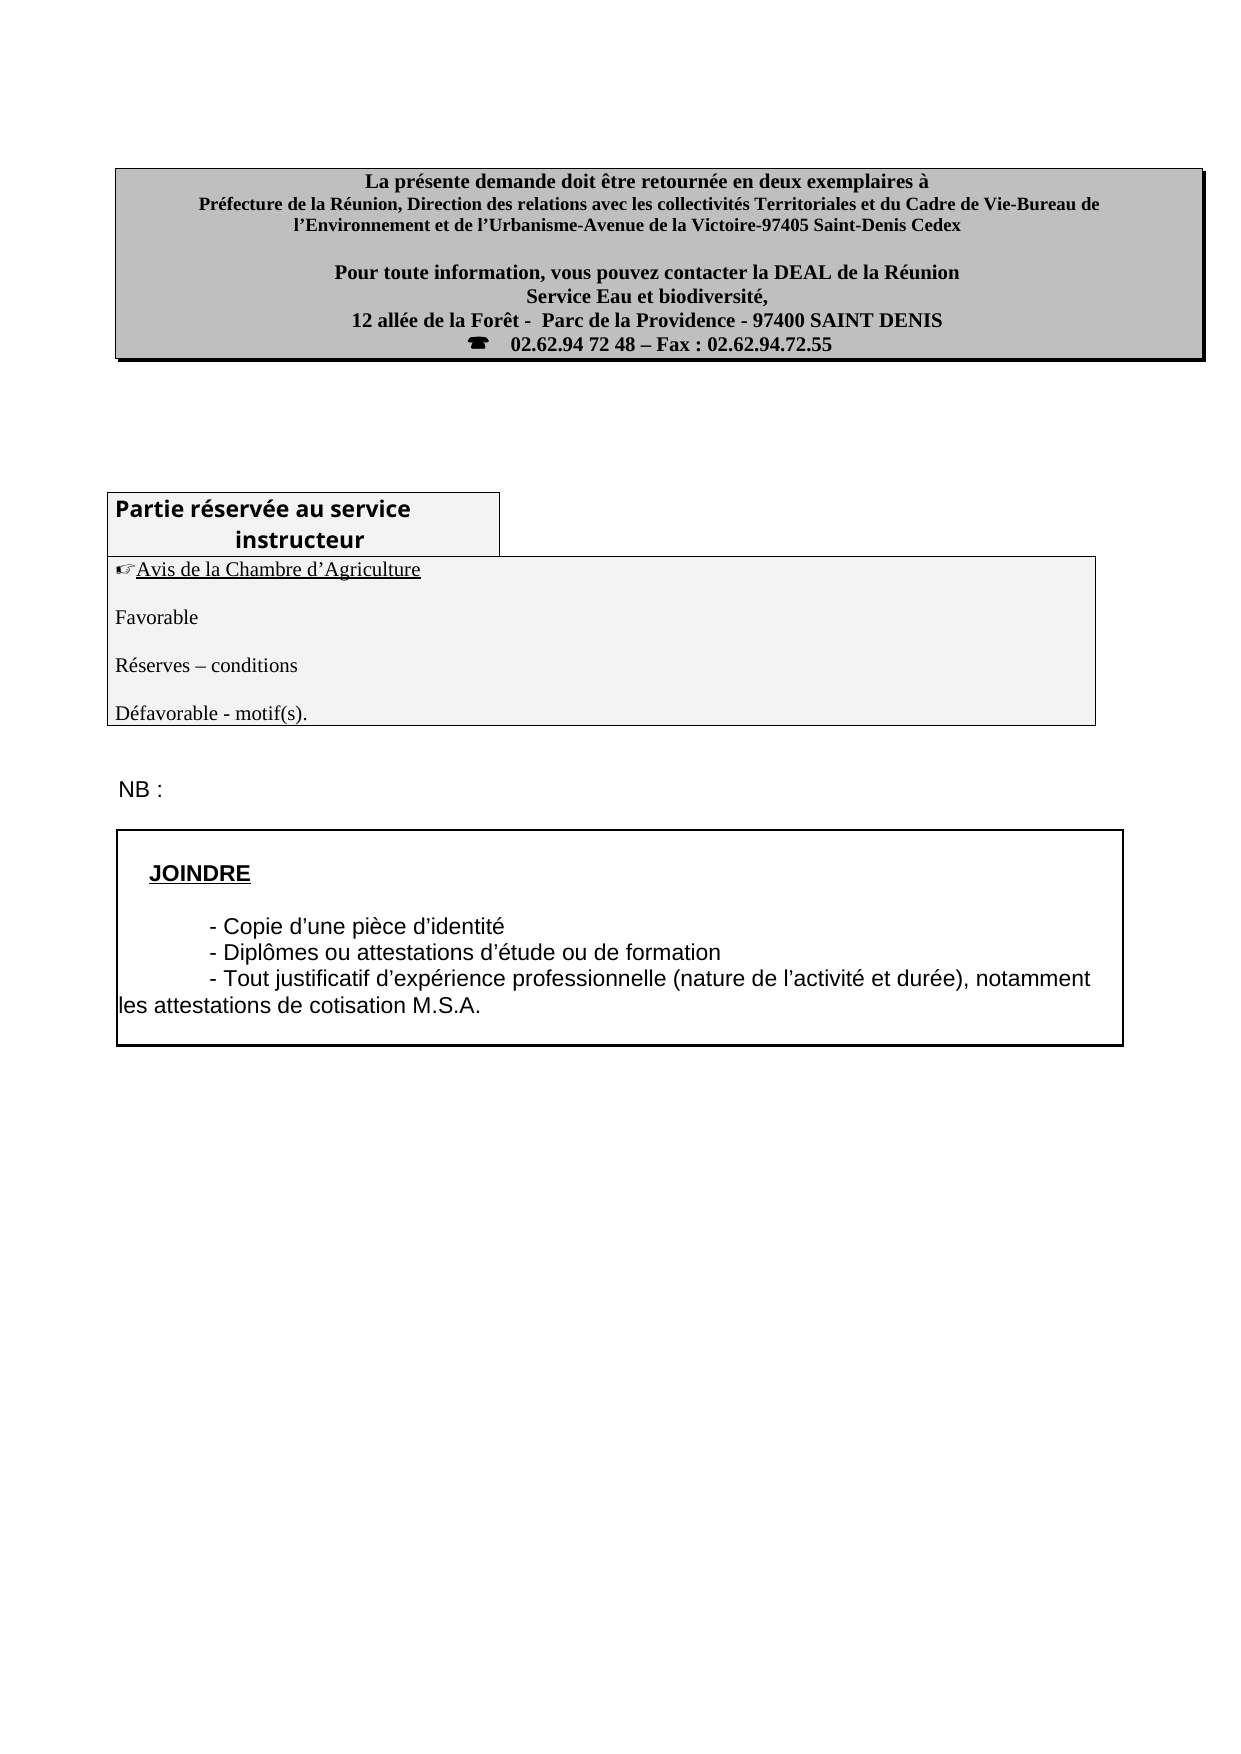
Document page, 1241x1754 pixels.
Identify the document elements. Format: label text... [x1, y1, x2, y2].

table_cell Avis de la Chambre d’Agriculture [108, 557, 1095, 581]
text - Copie d’une pièce d’identité [118, 913, 1122, 939]
text Service Eau et biodiversité, [116, 283, 1202, 307]
text La présente demande doit être retournée en deux exemplaires à [116, 169, 1202, 192]
text Préfecture de la Réunion, Direction des relations avec les collectivités Territoriales et du Cadre de Vie-Bureau de l’Environnement et de l’Urbanisme-Avenue de la Victoire-97405 Saint-Denis Cedex [116, 192, 1202, 235]
table_header Partie réservée au service instructeur [108, 493, 499, 556]
text NB : [118, 776, 1122, 803]
table_header [500, 492, 1092, 556]
text - Diplômes ou attestations d’étude ou de formation [118, 939, 1122, 965]
table_header [1092, 492, 1096, 556]
text Pour toute information, vous pouvez contacter la DEAL de la Réunion [116, 259, 1202, 283]
table_cell Favorable Réserves – conditions Défavorable - motif(s). [108, 581, 1095, 725]
text  02.62.94 72 48 – Fax : 02.62.94.72.55 [116, 331, 1202, 358]
text - Tout justificatif d’expérience professionnelle (nature de l’activité et durée), notamment les attestations de cotisation M.S.A. [118, 965, 1122, 1018]
text JOINDRE [118, 860, 1122, 886]
text 12 allée de la Forêt - Parc de la Providence - 97400 SAINT DENIS [116, 307, 1202, 331]
